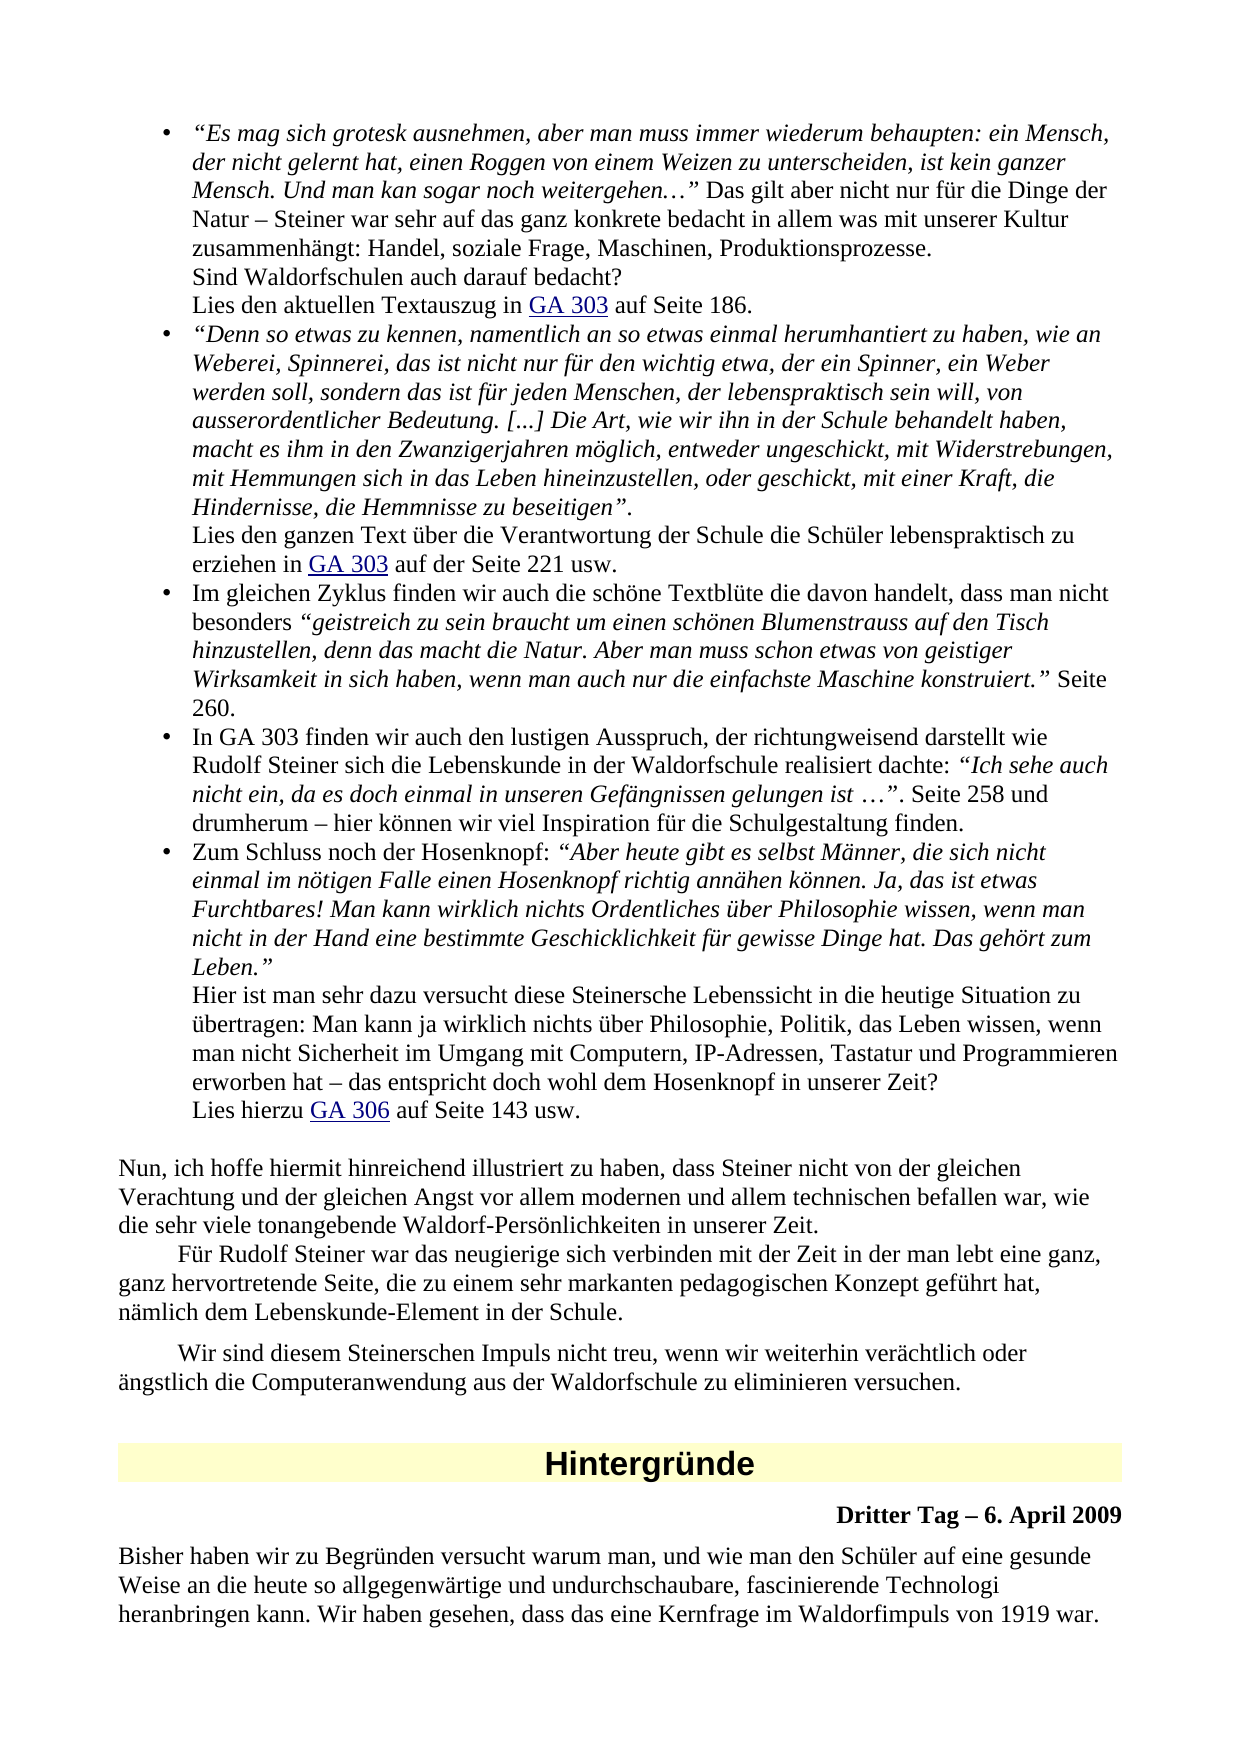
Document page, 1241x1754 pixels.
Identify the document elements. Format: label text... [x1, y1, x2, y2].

text Bisher haben wir zu Begründen versucht warum man, und wie man den Schüler auf eine gesunde Weise an die heute so allgegenwärtige und undurchschaubare, fascinierende Technologi heranbringen kann. Wir haben gesehen, dass das eine Kernfrage im Waldorfimpuls von 1919 war. [118, 1541, 1122, 1627]
list Zum Schluss noch der Hosenknopf: “Aber heute gibt es selbst Männer, die sich nicht einmal im nötigen Falle einen Hosenknopf richtig annähen können. Ja, das ist etwas Furchtbares! Man kann wirklich nichts Ordentliches über Philosophie wissen, wenn man nicht in der Hand eine bestimmte Geschicklichkeit für gewisse Dinge hat. Das gehört zum Leben.” Hier ist man sehr dazu versucht diese Steinersche Lebenssicht in die heutige Situation zu übertragen: Man kann ja wirklich nichts über Philosophie, Politik, das Leben wissen, wenn man nicht Sicherheit im Umgang mit Computern, IP-Adressen, Tastatur und Programmieren erworben hat – das entspricht doch wohl dem Hosenknopf in unserer Zeit? Lies hierzu GA 306 auf Seite 143 usw. [162, 837, 1122, 1124]
list “Denn so etwas zu kennen, namentlich an so etwas einmal herumhantiert zu haben, wie an Weberei, Spinnerei, das ist nicht nur für den wichtig etwa, der ein Spinner, ein Weber werden soll, sondern das ist für jeden Menschen, der lebenspraktisch sein will, von ausserordentlicher Bedeutung. [...] Die Art, wie wir ihn in der Schule behandelt haben, macht es ihm in den Zwanzigerjahren möglich, entweder ungeschickt, mit Widerstrebungen, mit Hemmungen sich in das Leben hineinzustellen, oder geschickt, mit einer Kraft, die Hindernisse, die Hemmnisse zu beseitigen”. Lies den ganzen Text über die Verantwortung der Schule die Schüler lebenspraktisch zu erziehen in GA 303 auf der Seite 221 usw. [162, 319, 1122, 578]
list In GA 303 finden wir auch den lustigen Ausspruch, der richtungweisend darstellt wie Rudolf Steiner sich die Lebenskunde in der Waldorfschule realisiert dachte: “Ich sehe auch nicht ein, da es doch einmal in unseren Gefängnissen gelungen ist …”. Seite 258 und drumherum – hier können wir viel Inspiration für die Schulgestaltung finden. [162, 722, 1122, 837]
text Für Rudolf Steiner war das neugierige sich verbinden mit der Zeit in der man lebt eine ganz, ganz hervortretende Seite, die zu einem sehr markanten pedagogischen Konzept geführt hat, nämlich dem Lebenskunde-Element in der Schule. [118, 1239, 1122, 1326]
text Dritter Tag – 6. April 2009 [118, 1500, 1122, 1529]
text Nun, ich hoffe hiermit hinreichend illustriert zu haben, dass Steiner nicht von der gleichen Verachtung und der gleichen Angst vor allem modernen und allem technischen befallen war, wie die sehr viele tonangebende Waldorf-Persönlichkeiten in unserer Zeit. [118, 1153, 1122, 1239]
list “Es mag sich grotesk ausnehmen, aber man muss immer wiederum behaupten: ein Mensch, der nicht gelernt hat, einen Roggen von einem Weizen zu unterscheiden, ist kein ganzer Mensch. Und man kan sogar noch weitergehen…” Das gilt aber nicht nur für die Dinge der Natur – Steiner war sehr auf das ganz konkrete bedacht in allem was mit unserer Kultur zusammenhängt: Handel, soziale Frage, Maschinen, Produktionsprozesse. Sind Waldorfschulen auch darauf bedacht? Lies den aktuellen Textauszug in GA 303 auf Seite 186. [162, 118, 1122, 319]
text Wir sind diesem Steinerschen Impuls nicht treu, wenn wir weiterhin verächtlich oder ängstlich die Computeranwendung aus der Waldorfschule zu eliminieren versuchen. [118, 1338, 1122, 1396]
list Im gleichen Zyklus finden wir auch die schöne Textblüte die davon handelt, dass man nicht besonders “geistreich zu sein braucht um einen schönen Blumenstrauss auf den Tisch hinzustellen, denn das macht die Natur. Aber man muss schon etwas von geistiger Wirksamkeit in sich haben, wenn man auch nur die einfachste Maschine konstruiert.” Seite 260. [162, 578, 1122, 722]
subtitle Hintergründe [118, 1443, 1122, 1482]
